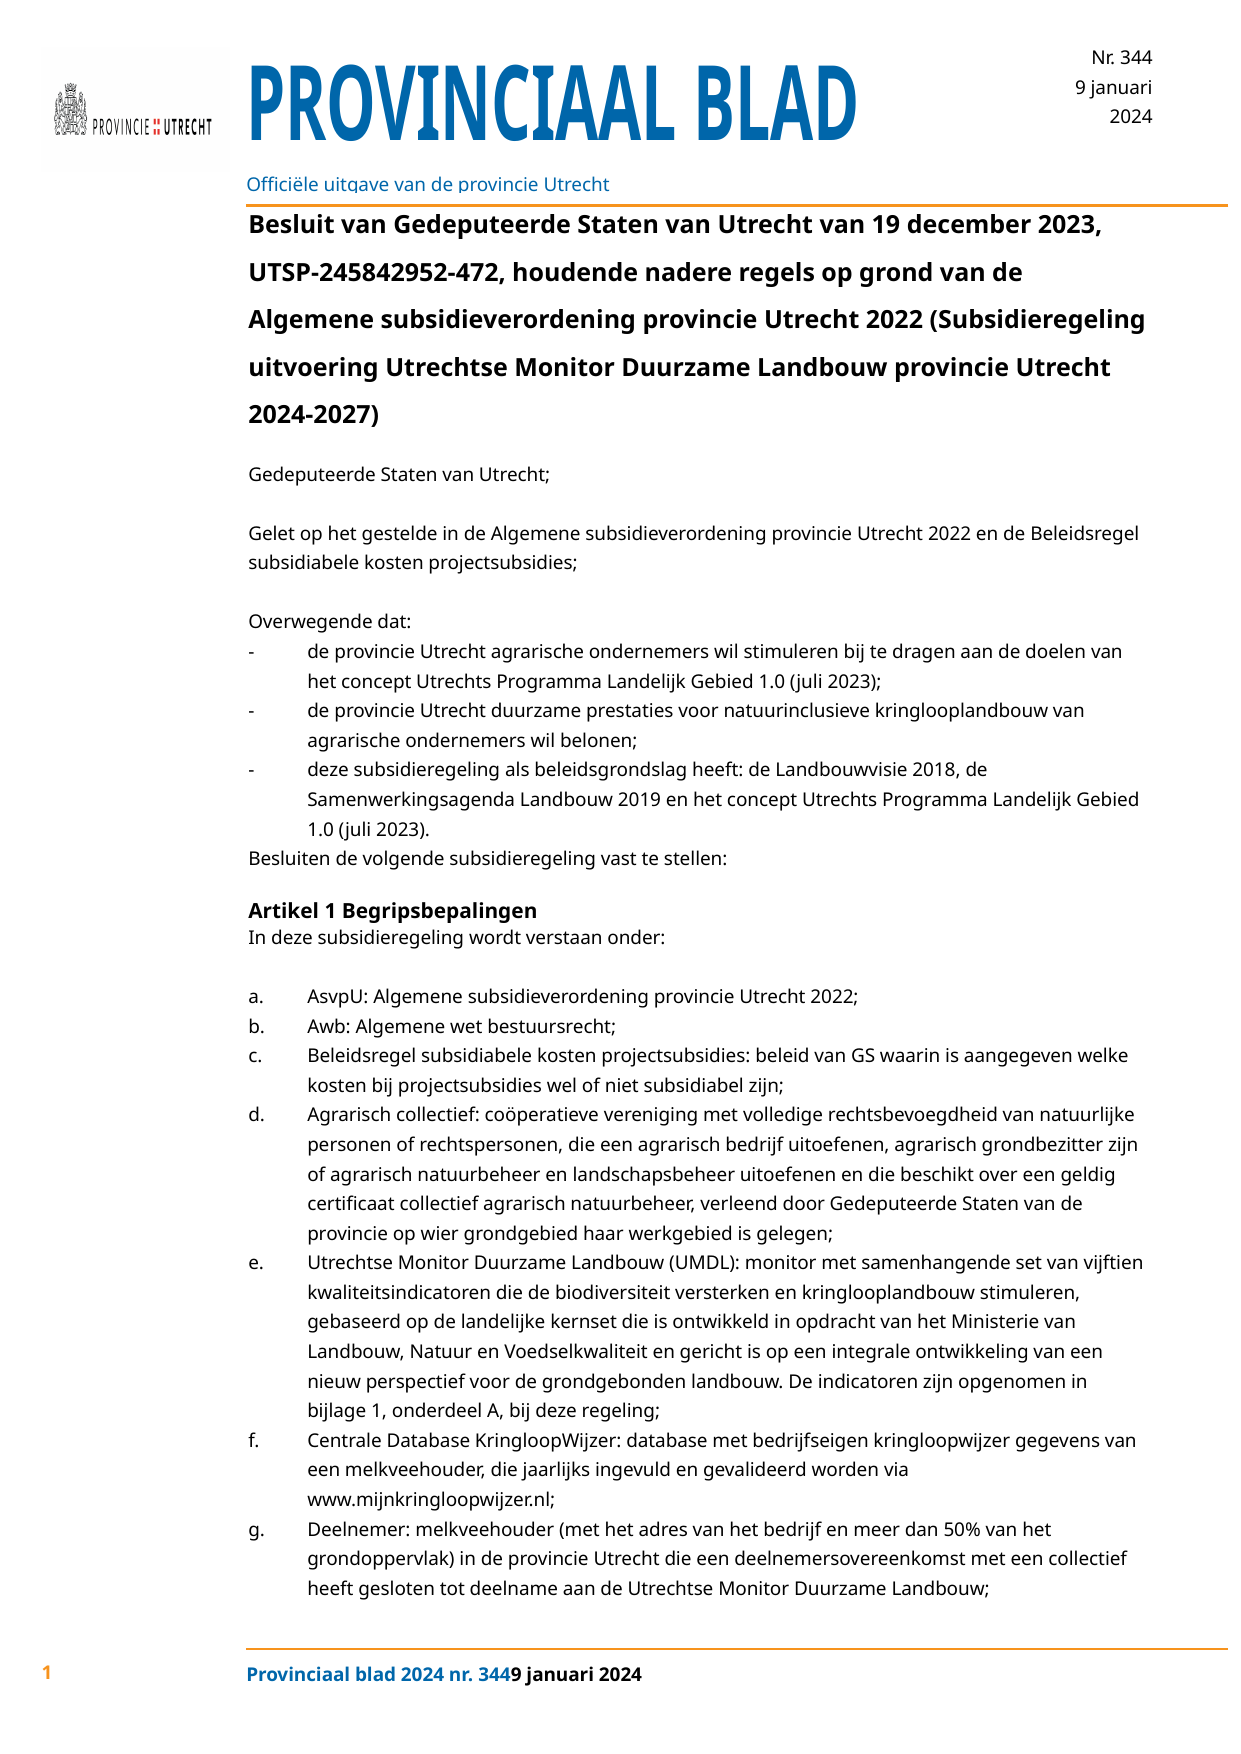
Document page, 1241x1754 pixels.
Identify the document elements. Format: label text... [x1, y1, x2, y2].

list Beleidsregel subsidiabele kosten projectsubsidies: beleid van GS waarin is aangegeven welke kosten bij projectsubsidies wel of niet subsidiabel zijn; [248, 1042, 1152, 1098]
text Artikel 1 Begripsbepalingen [248, 896, 1152, 924]
text Gedeputeerde Staten van Utrecht; [248, 461, 1152, 486]
list Deelnemer: melkveehouder (met het adres van het bedrijf en meer dan 50% van het grondoppervlak) in de provincie Utrecht die een deelnemersovereenkomst met een collectief heeft gesloten tot deelname aan de Utrechtse Monitor Duurzame Landbouw; [248, 1516, 1152, 1601]
list AsvpU: Algemene subsidieverordening provincie Utrecht 2022; [248, 983, 1152, 1009]
text Besluiten de volgende subsidieregeling vast te stellen: [248, 845, 1152, 871]
list Utrechtse Monitor Duurzame Landbouw (UMDL): monitor met samenhangende set van vijftien kwaliteitsindicatoren die de biodiversiteit versterken en kringlooplandbouw stimuleren, gebaseerd op de landelijke kernset die is ontwikkeld in opdracht van het Ministerie van Landbouw, Natuur en Voedselkwaliteit en gericht is op een integrale ontwikkeling van een nieuw perspectief voor de grondgebonden landbouw. De indicatoren zijn opgenomen in bijlage 1, onderdeel A, bij deze regeling; [248, 1249, 1152, 1423]
list Agrarisch collectief: coöperatieve vereniging met volledige rechtsbevoegdheid van natuurlijke personen of rechtspersonen, die een agrarisch bedrijf uitoefenen, agrarisch grondbezitter zijn of agrarisch natuurbeheer en landschapsbeheer uitoefenen en die beschikt over een geldig certificaat collectief agrarisch natuurbeheer, verleend door Gedeputeerde Staten van de provincie op wier grondgebied haar werkgebied is gelegen; [248, 1102, 1152, 1246]
text Besluit van Gedeputeerde Staten van Utrecht van 19 december 2023, UTSP-245842952-472, houdende nadere regels op grond van de Algemene subsidieverordening provincie Utrecht 2022 (Subsidieregeling uitvoering Utrechtse Monitor Duurzame Landbouw provincie Utrecht 2024-2027) [248, 207, 1152, 431]
list de provincie Utrecht agrarische ondernemers wil stimuleren bij te dragen aan de doelen van het concept Utrechts Programma Landelijk Gebied 1.0 (juli 2023); [248, 638, 1152, 693]
text Gelet op het gestelde in de Algemene subsidieverordening provincie Utrecht 2022 en de Beleidsregel subsidiabele kosten projectsubsidies; [248, 520, 1152, 575]
list deze subsidieregeling als beleidsgrondslag heeft: de Landbouwvisie 2018, de Samenwerkingsagenda Landbouw 2019 en het concept Utrechts Programma Landelijk Gebied 1.0 (juli 2023). [248, 757, 1152, 841]
list Awb: Algemene wet bestuursrecht; [248, 1013, 1152, 1039]
list Centrale Database KringloopWijzer: database met bedrijfseigen kringloopwijzer gegevens van een melkveehouder, die jaarlijks ingevuld en gevalideerd worden via www.mijnkringloopwijzer.nl; [248, 1427, 1152, 1512]
text Overwegende dat: [248, 609, 1152, 634]
text In deze subsidieregeling wordt verstaan onder: [248, 924, 1152, 950]
list de provincie Utrecht duurzame prestaties voor natuurinclusieve kringlooplandbouw van agrarische ondernemers wil belonen; [248, 697, 1152, 753]
picture [41, 47, 231, 172]
